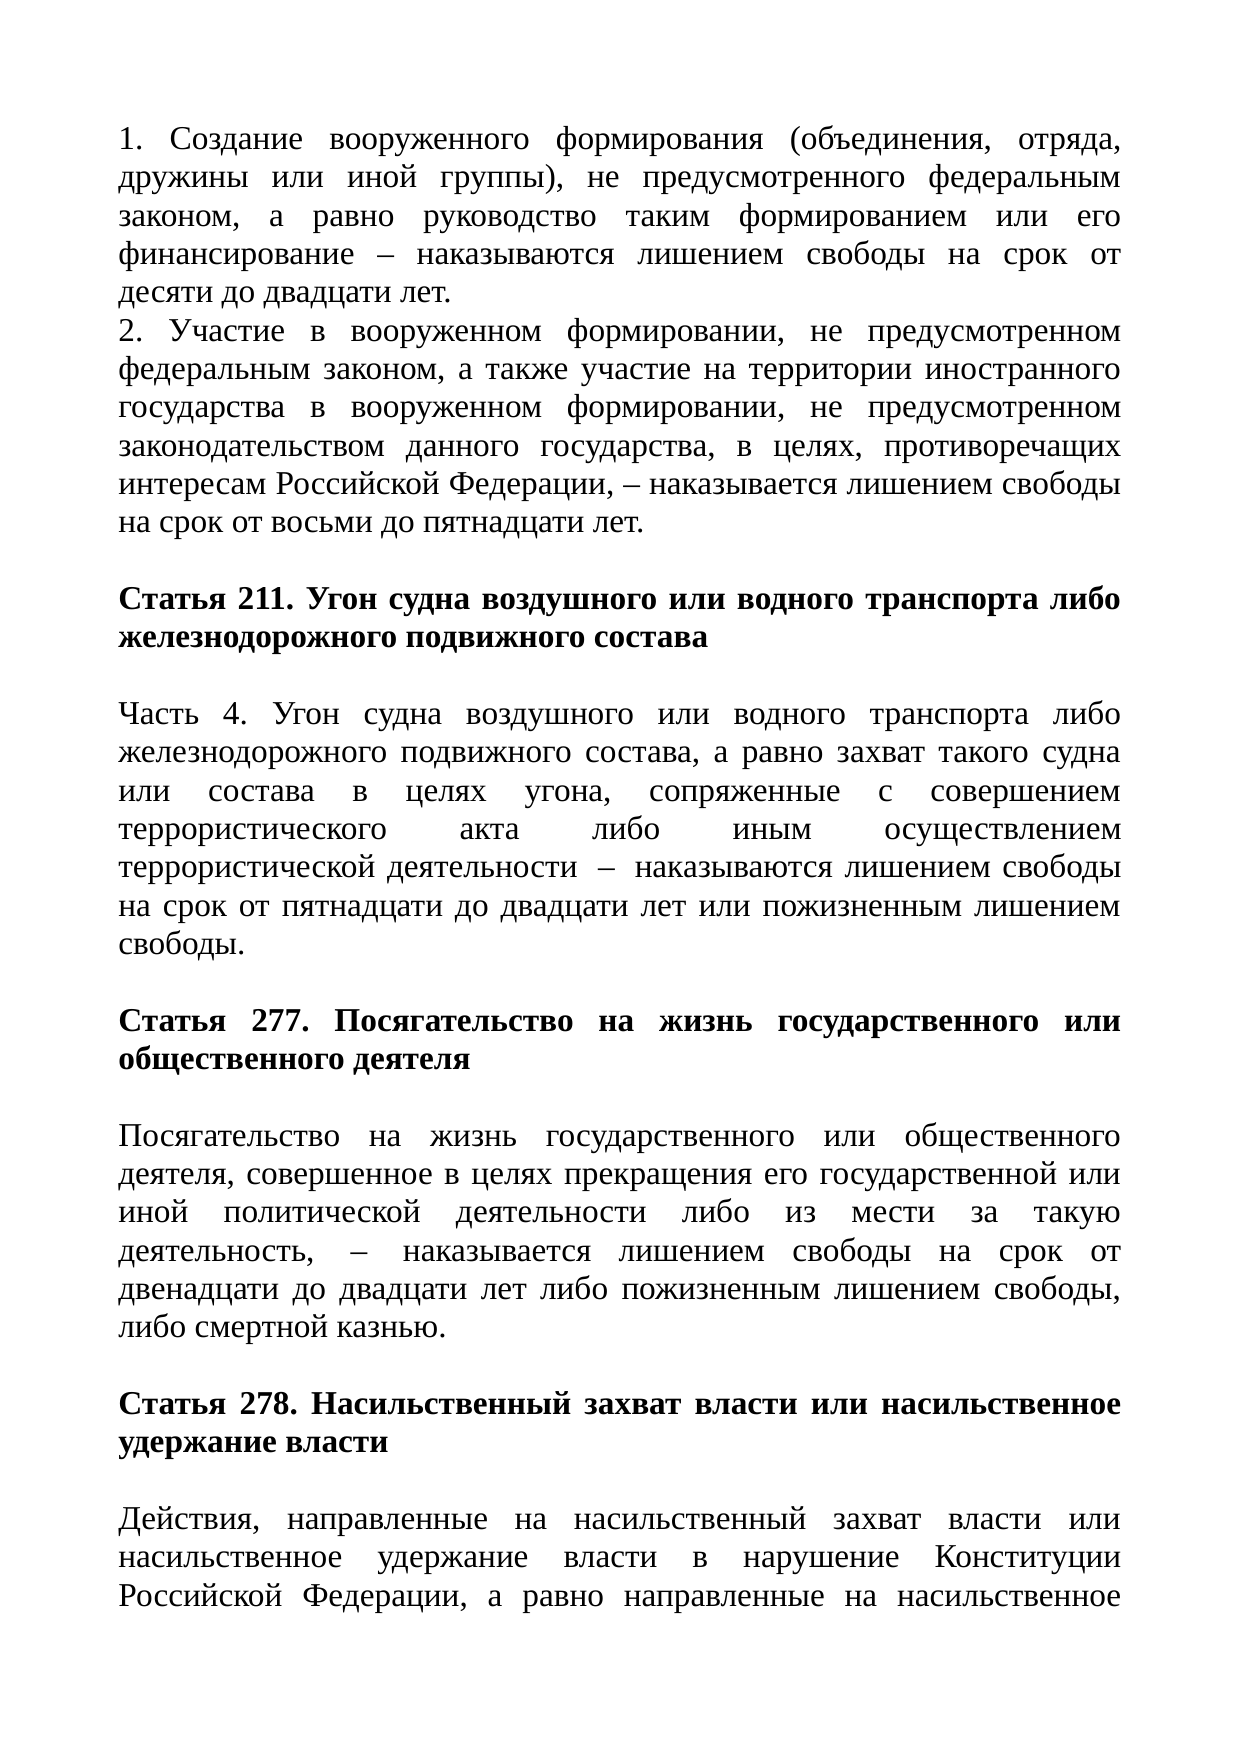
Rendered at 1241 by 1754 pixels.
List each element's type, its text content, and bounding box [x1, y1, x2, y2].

text Действия, направленные на насильственный захват власти или насильственное удержание власти в нарушение Конституции Российской Федерации, а равно направленные на насильственное [118, 1498, 1122, 1613]
text Статья 278. Насильственный захват власти или насильственное удержание власти [118, 1383, 1122, 1460]
text Статья 211. Угон судна воздушного или водного транспорта либо железнодорожного подвижного состава [118, 578, 1122, 655]
text 2. Участие в вооруженном формировании, не предусмотренном федеральным законом, а также участие на территории иностранного государства в вооруженном формировании, не предусмотренном законодательством данного государства, в целях, противоречащих интересам Российской Федерации, – наказывается лишением свободы на срок от восьми до пятнадцати лет. [118, 310, 1122, 540]
text Посягательство на жизнь государственного или общественного деятеля, совершенное в целях прекращения его государственной или иной политической деятельности либо из мести за такую деятельность, – наказывается лишением свободы на срок от двенадцати до двадцати лет либо пожизненным лишением свободы, либо смертной казнью. [118, 1115, 1122, 1345]
text Статья 277. Посягательство на жизнь государственного или общественного деятеля [118, 1000, 1122, 1076]
text 1. Создание вооруженного формирования (объединения, отряда, дружины или иной группы), не предусмотренного федеральным законом, а равно руководство таким формированием или его финансирование – наказываются лишением свободы на срок от десяти до двадцати лет. [118, 118, 1122, 310]
text Часть 4. Угон судна воздушного или водного транспорта либо железнодорожного подвижного состава, а равно захват такого судна или состава в целях угона, сопряженные с совершением террористического акта либо иным осуществлением террористической деятельности – наказываются лишением свободы на срок от пятнадцати до двадцати лет или пожизненным лишением свободы. [118, 693, 1122, 961]
